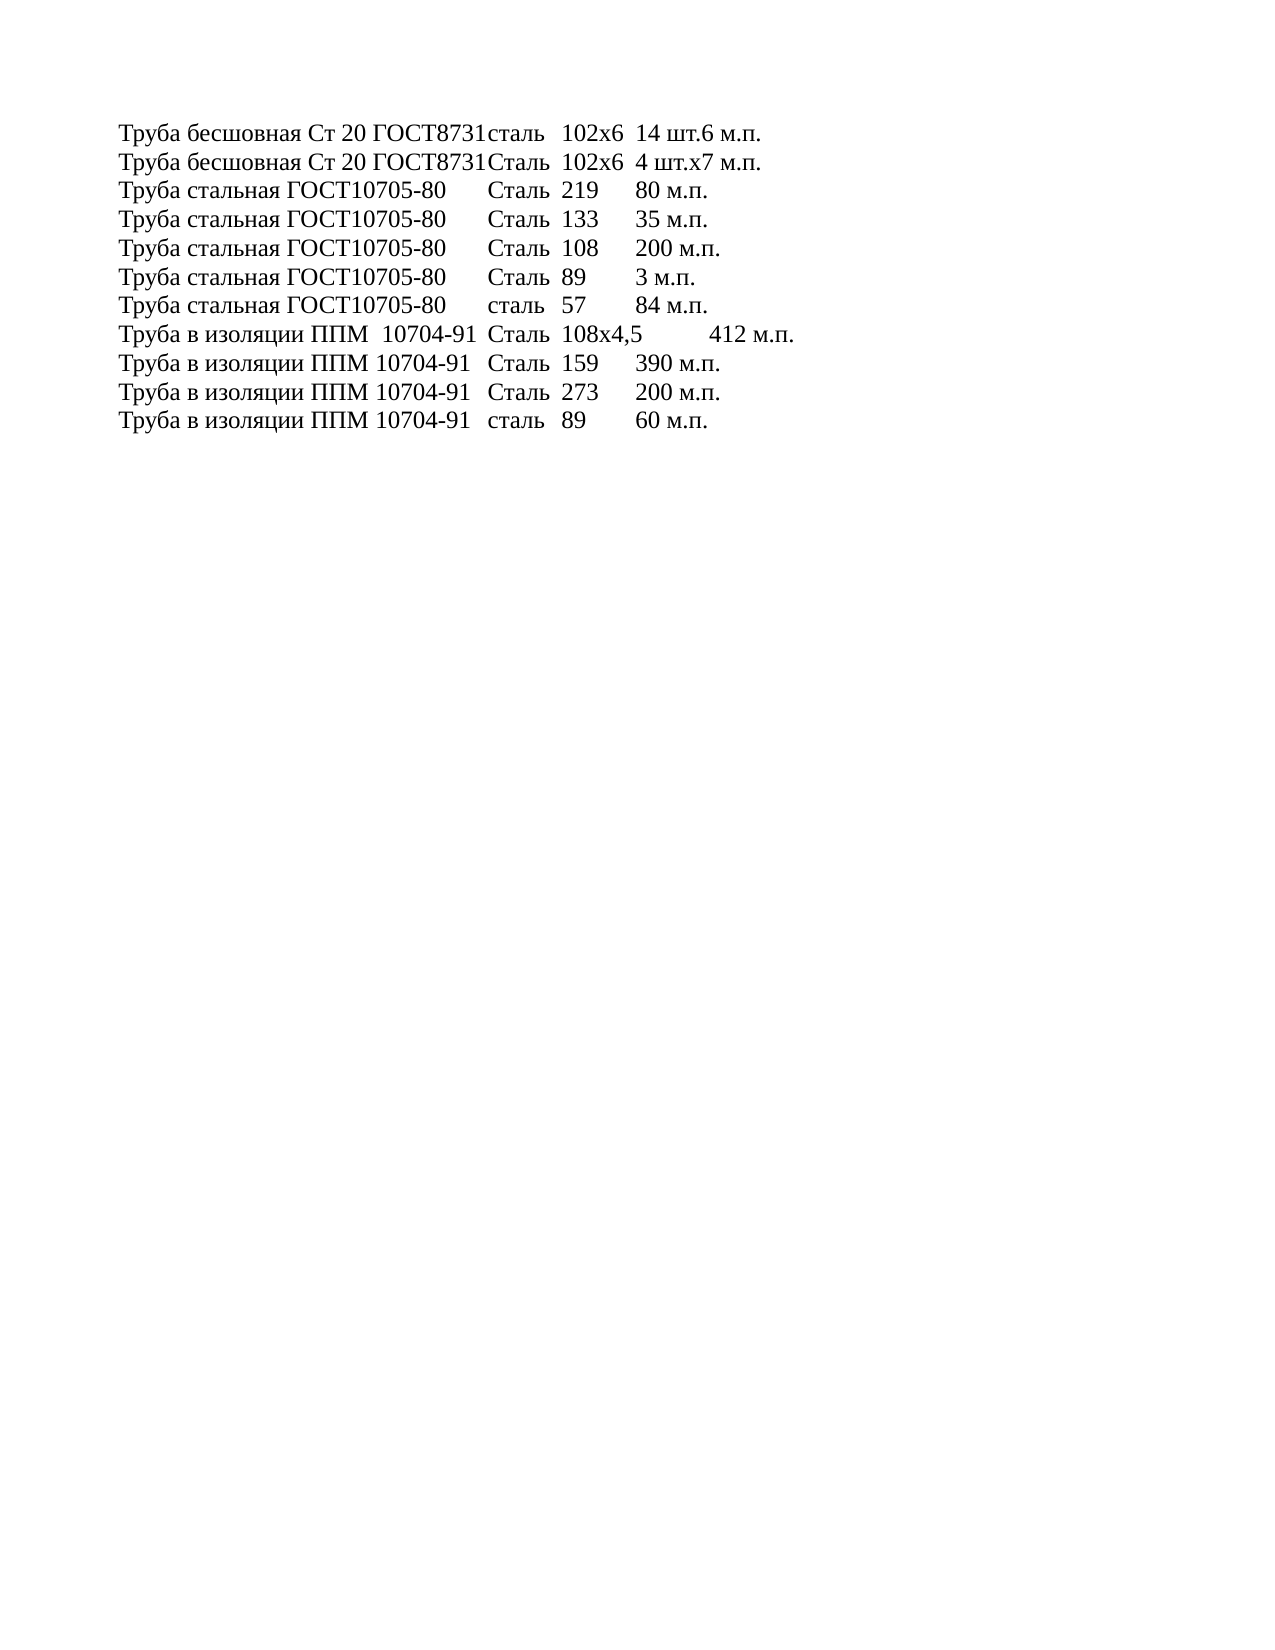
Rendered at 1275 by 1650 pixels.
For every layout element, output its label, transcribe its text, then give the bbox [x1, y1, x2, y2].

text Труба в изоляции ППМ 10704-91 Сталь 108х4,5 412 м.п. [118, 319, 1157, 348]
text Труба стальная ГОСТ10705-80 Сталь 133 35 м.п. [118, 204, 1157, 233]
text Труба стальная ГОСТ10705-80 Сталь 89 3 м.п. [118, 262, 1157, 291]
text Труба стальная ГОСТ10705-80 сталь 57 84 м.п. [118, 291, 1157, 319]
text Труба в изоляции ППМ 10704-91 Сталь 273 200 м.п. [118, 377, 1157, 406]
text Труба бесшовная Ст 20 ГОСТ8731 Сталь 102х6 4 шт.х7 м.п. [118, 147, 1157, 176]
text Труба в изоляции ППМ 10704-91 Сталь 159 390 м.п. [118, 348, 1157, 377]
text Труба стальная ГОСТ10705-80 Сталь 108 200 м.п. [118, 233, 1157, 262]
text Труба бесшовная Ст 20 ГОСТ8731 сталь 102х6 14 шт.6 м.п. [118, 118, 1157, 147]
text Труба стальная ГОСТ10705-80 Сталь 219 80 м.п. [118, 176, 1157, 204]
text Труба в изоляции ППМ 10704-91 сталь 89 60 м.п. [118, 406, 1157, 434]
